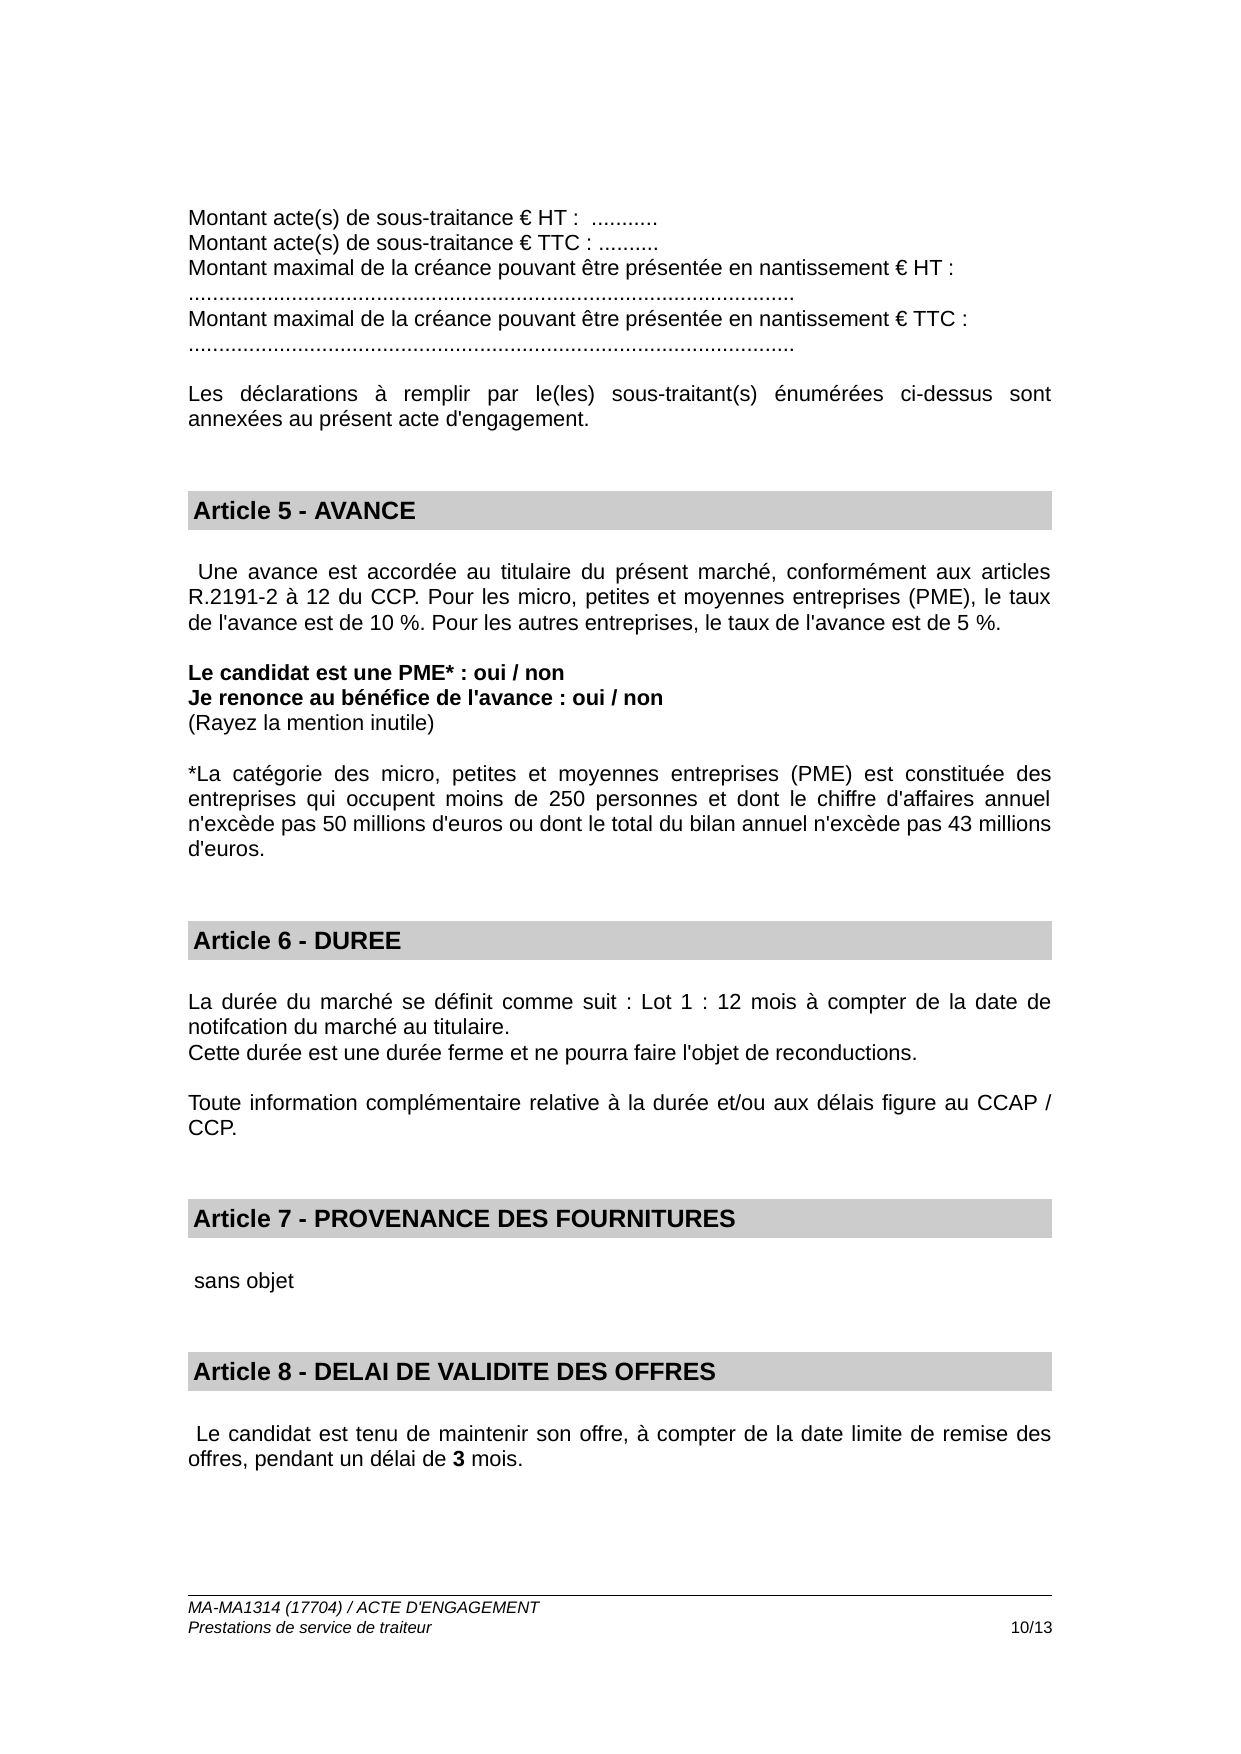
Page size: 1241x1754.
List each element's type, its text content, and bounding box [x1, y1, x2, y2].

text Le candidat est une PME* : oui / non [188, 660, 1052, 685]
text .................................................................................................... [188, 331, 1052, 356]
text Je renonce au bénéfice de l'avance : oui / non [188, 685, 1052, 710]
text (Rayez la mention inutile) [188, 710, 1052, 735]
text Montant maximal de la créance pouvant être présentée en nantissement € TTC : [188, 305, 1052, 331]
subtitle DELAI DE VALIDITE DES OFFRES [190, 1354, 1050, 1389]
text La durée du marché se définit comme suit : Lot 1 : 12 mois à compter de la date de notifcation du marché au titulaire. [188, 989, 1052, 1039]
subtitle AVANCE [190, 493, 1050, 527]
text Montant maximal de la créance pouvant être présentée en nantissement € HT : [188, 255, 1052, 280]
text Toute information complémentaire relative à la durée et/ou aux délais figure au CCAP / CCP. [188, 1090, 1052, 1140]
text Les déclarations à remplir par le(les) sous-traitant(s) énumérées ci-dessus sont annexées au présent acte d'engagement. [188, 381, 1052, 431]
text Montant acte(s) de sous-traitance € TTC : .......... [188, 230, 1052, 255]
text Cette durée est une durée ferme et ne pourra faire l'objet de reconductions. [188, 1039, 1052, 1064]
subtitle PROVENANCE DES FOURNITURES [190, 1202, 1050, 1236]
text *La catégorie des micro, petites et moyennes entreprises (PME) est constituée des entreprises qui occupent moins de 250 personnes et dont le chiffre d'affaires annuel n'excède pas 50 millions d'euros ou dont le total du bilan annuel n'excède pas 43 millions d'euros. [188, 761, 1052, 861]
text .................................................................................................... [188, 280, 1052, 305]
subtitle DUREE [190, 923, 1050, 957]
text sans objet [188, 1268, 1052, 1293]
text Une avance est accordée au titulaire du présent marché, conformément aux articles R.2191-2 à 12 du CCP. Pour les micro, petites et moyennes entreprises (PME), le taux de l'avance est de 10 %. Pour les autres entreprises, le taux de l'avance est de 5 %. [188, 559, 1052, 634]
text Montant acte(s) de sous-traitance € HT : ........... [188, 204, 1052, 230]
text Le candidat est tenu de maintenir son offre, à compter de la date limite de remise des offres, pendant un délai de 3 mois. [188, 1420, 1052, 1471]
